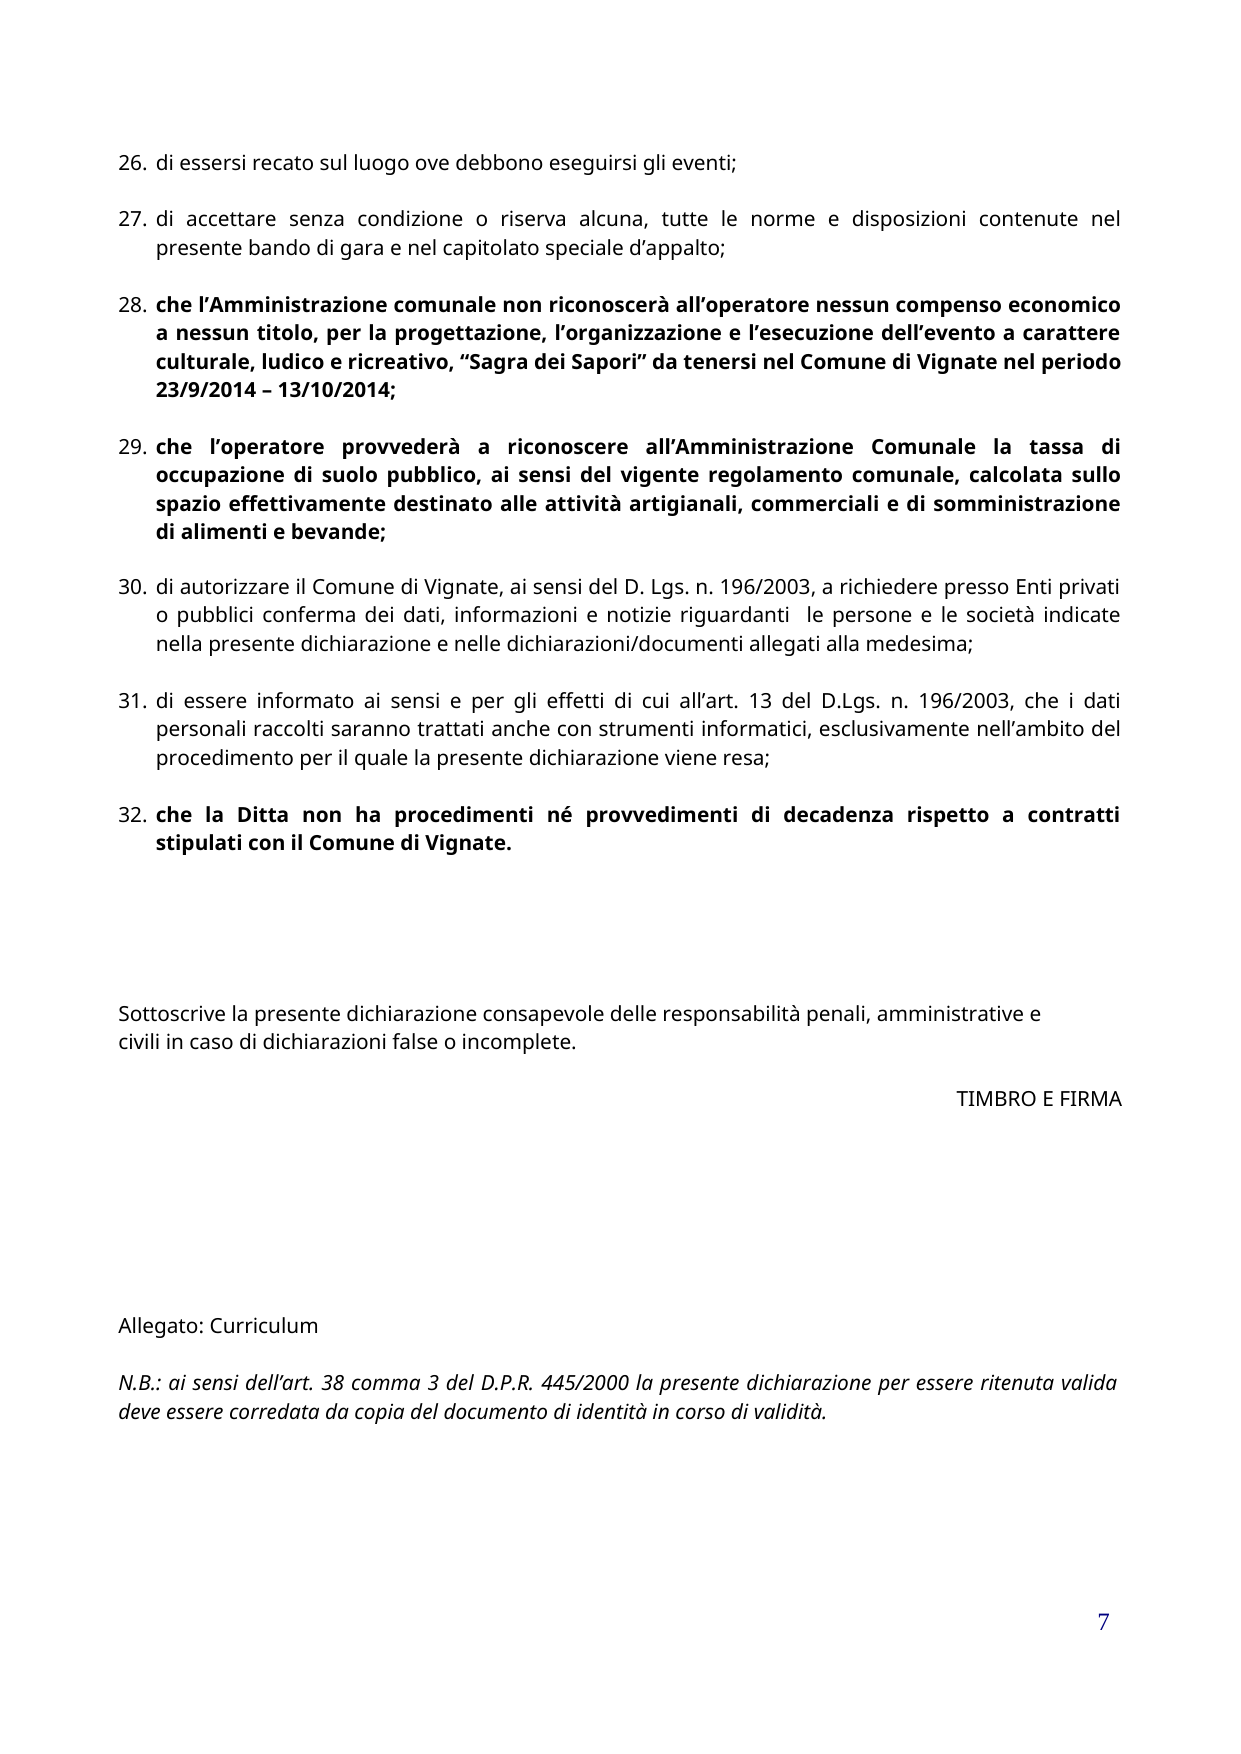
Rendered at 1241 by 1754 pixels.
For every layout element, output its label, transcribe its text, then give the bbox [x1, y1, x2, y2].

text Allegato: Curriculum [118, 1312, 1122, 1340]
list che l’Amministrazione comunale non riconoscerà all’operatore nessun compenso economico a nessun titolo, per la progettazione, l’organizzazione e l’esecuzione dell’evento a carattere culturale, ludico e ricreativo, “Sagra dei Sapori” da tenersi nel Comune di Vignate nel periodo 23/9/2014 – 13/10/2014; [118, 290, 1122, 404]
text Sottoscrive la presente dichiarazione consapevole delle responsabilità penali, amministrative e [118, 999, 1122, 1027]
list di essere informato ai sensi e per gli effetti di cui all’art. 13 del D.Lgs. n. 196/2003, che i dati personali raccolti saranno trattati anche con strumenti informatici, esclusivamente nell’ambito del procedimento per il quale la presente dichiarazione viene resa; [118, 686, 1122, 771]
text N.B.: ai sensi dell’art. 38 comma 3 del D.P.R. 445/2000 la presente dichiarazione per essere ritenuta valida deve essere corredata da copia del documento di identità in corso di validità. [118, 1368, 1122, 1425]
list di essersi recato sul luogo ove debbono eseguirsi gli eventi; [118, 148, 1122, 176]
list che l’operatore provvederà a riconoscere all’Amministrazione Comunale la tassa di occupazione di suolo pubblico, ai sensi del vigente regolamento comunale, calcolata sullo spazio effettivamente destinato alle attività artigianali, commerciali e di somministrazione di alimenti e bevande; [118, 432, 1122, 546]
list che la Ditta non ha procedimenti né provvedimenti di decadenza rispetto a contratti stipulati con il Comune di Vignate. [118, 800, 1122, 857]
list di accettare senza condizione o riserva alcuna, tutte le norme e disposizioni contenute nel presente bando di gara e nel capitolato speciale d’appalto; [118, 204, 1122, 261]
text civili in caso di dichiarazioni false o incomplete. [118, 1027, 1122, 1056]
list di autorizzare il Comune di Vignate, ai sensi del D. Lgs. n. 196/2003, a richiedere presso Enti privati o pubblici conferma dei dati, informazioni e notizie riguardanti le persone e le società indicate nella presente dichiarazione e nelle dichiarazioni/documenti allegati alla medesima; [118, 572, 1122, 657]
text TIMBRO E FIRMA [118, 1084, 1122, 1112]
